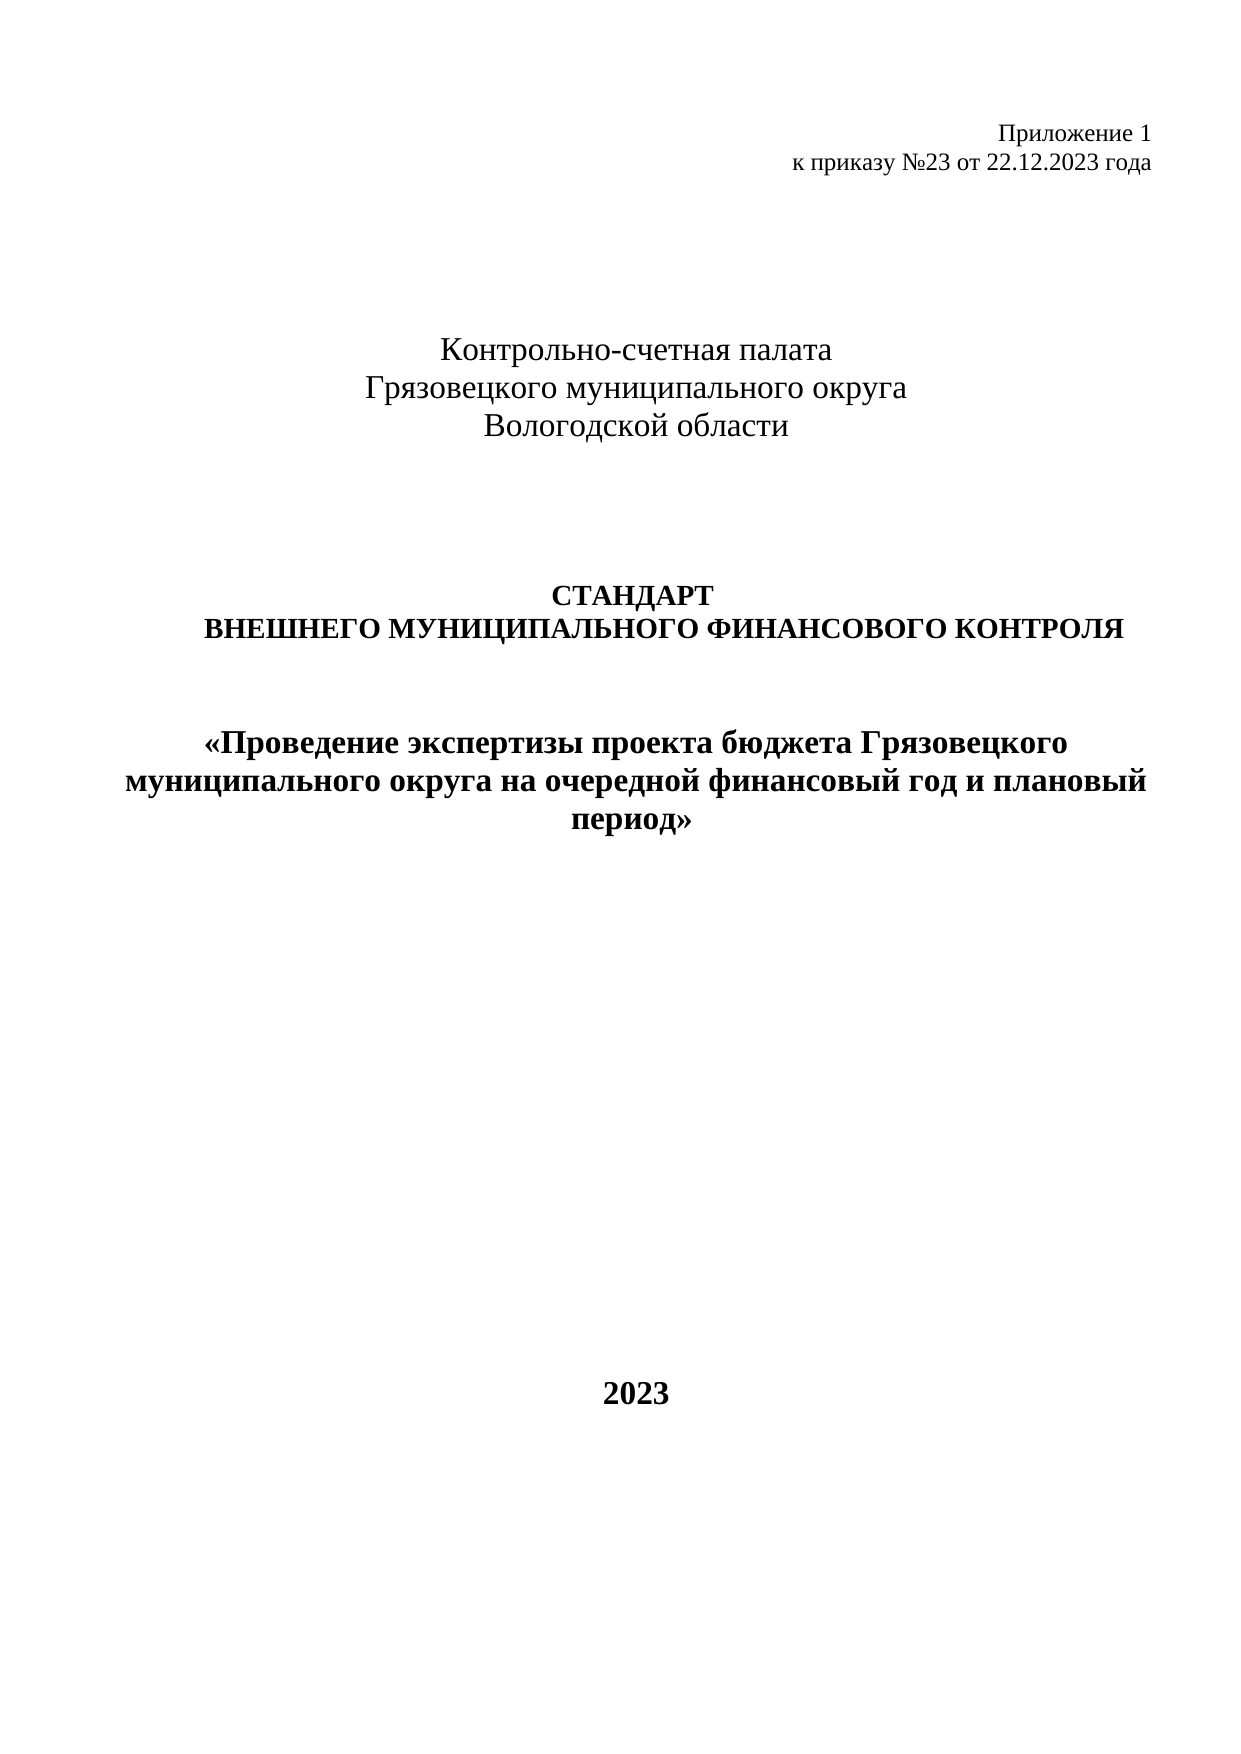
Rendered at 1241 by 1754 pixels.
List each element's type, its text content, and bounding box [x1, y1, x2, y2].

text 2023 [120, 1373, 1152, 1412]
text Вологодской области [120, 406, 1152, 444]
text «Проведение экспертизы проекта бюджета Грязовецкого муниципального округа на очередной финансовый год и плановый период» [120, 722, 1152, 837]
text Грязовецкого муниципального округа [120, 367, 1152, 406]
text Контрольно-счетная палата [120, 329, 1152, 367]
text к приказу №23 от 22.12.2023 года [120, 147, 1152, 176]
text ВНЕШНЕГО МУНИЦИПАЛЬНОГО ФИНАНСОВОГО КОНТРОЛЯ [177, 612, 1152, 645]
text СТАНДАРТ [120, 578, 1152, 612]
text Приложение 1 [120, 118, 1152, 147]
